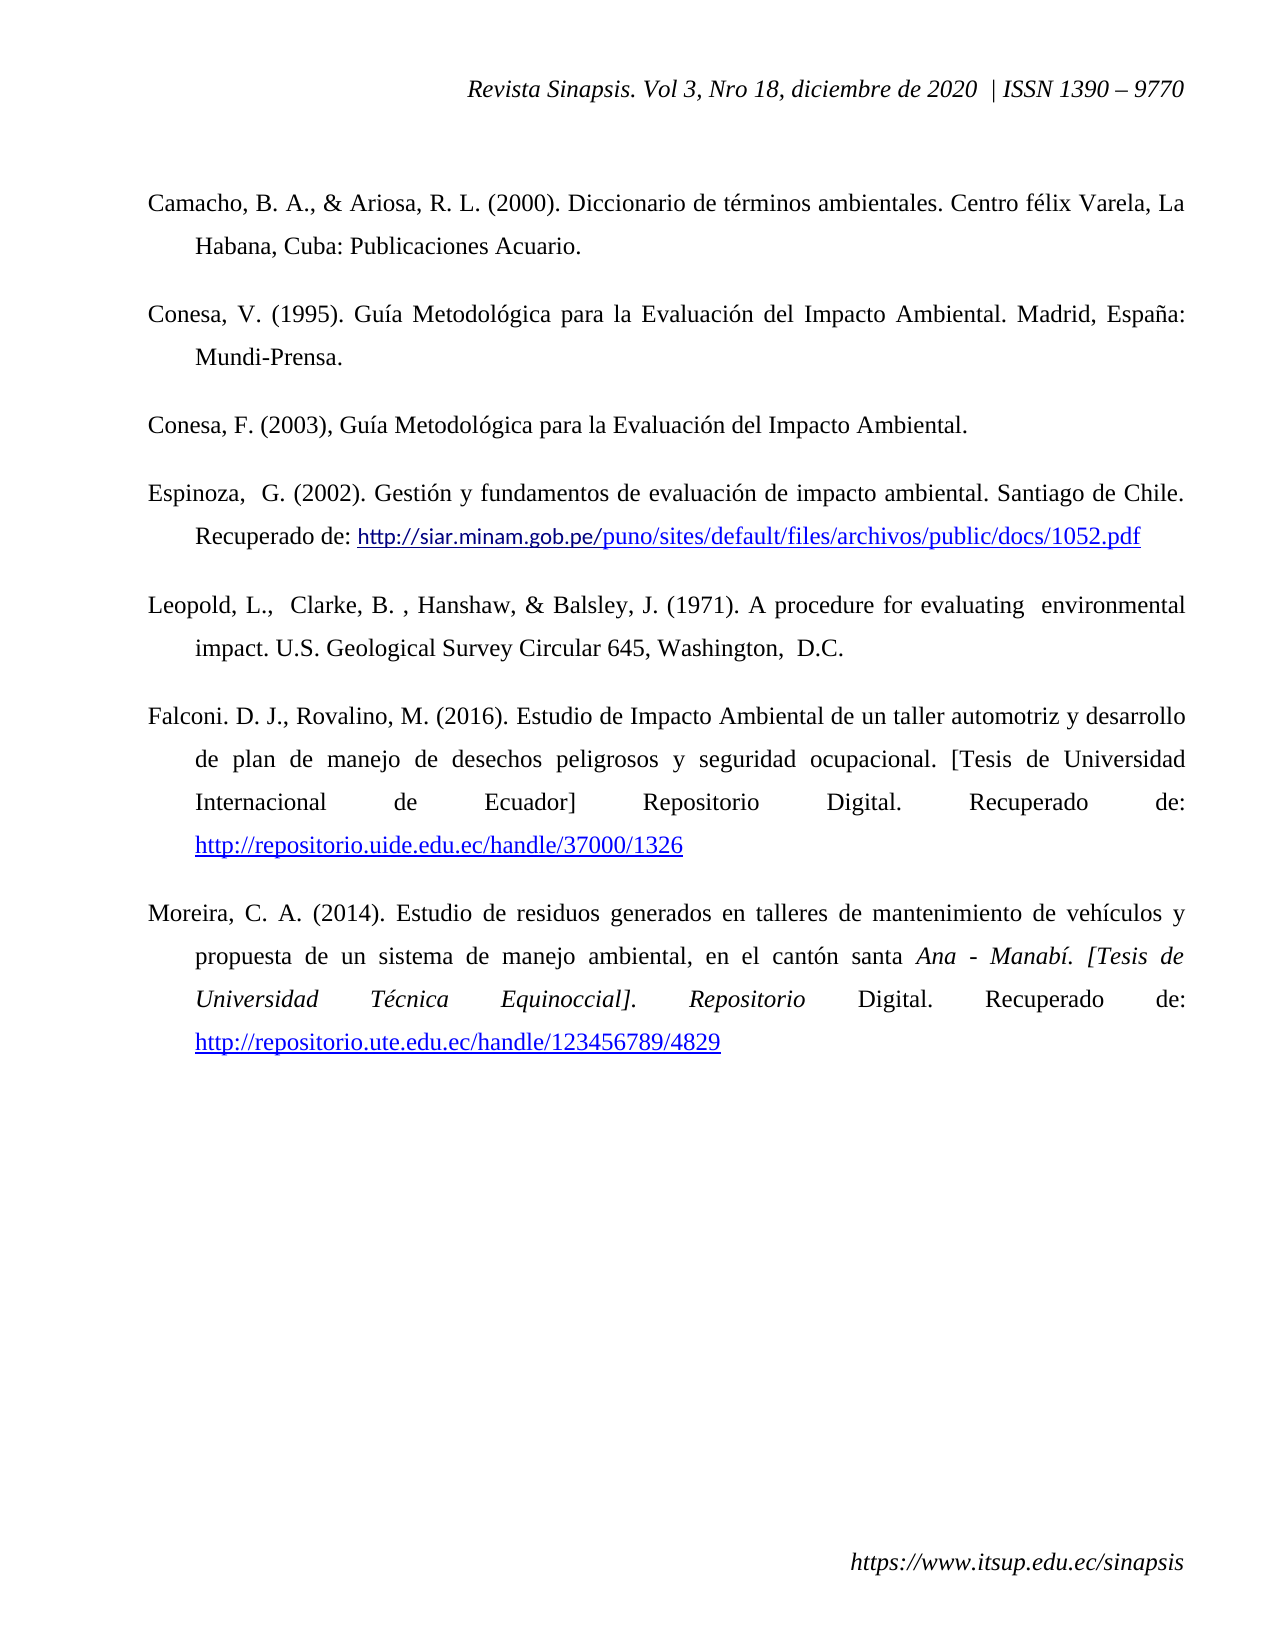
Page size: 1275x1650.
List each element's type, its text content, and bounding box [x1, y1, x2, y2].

text Leopold, L., Clarke, B. , Hanshaw, & Balsley, J. (1971). A procedure for evaluating environmental impact. U.S. Geological Survey Circular 645, Washington, D.C. [148, 590, 1186, 662]
text Camacho, B. A., & Ariosa, R. L. (2000). Diccionario de términos ambientales. Centro félix Varela, La Habana, Cuba: Publicaciones Acuario. [148, 188, 1186, 260]
text Conesa, V. (1995). Guía Metodológica para la Evaluación del Impacto Ambiental. Madrid, España: Mundi-Prensa. [148, 299, 1186, 371]
text Moreira, C. A. (2014). Estudio de residuos generados en talleres de mantenimiento de vehículos y propuesta de un sistema de manejo ambiental, en el cantón santa Ana - Manabí. [Tesis de Universidad Técnica Equinoccial]. Repositorio Digital. Recuperado de: http://repositorio.ute.edu.ec/handle/123456789/4829 [148, 898, 1186, 1056]
text Espinoza, G. (2002). Gestión y fundamentos de evaluación de impacto ambiental. Santiago de Chile. Recuperado de: http://siar.minam.gob.pe/puno/sites/default/files/archivos/public/docs/1052.pdf [148, 478, 1186, 551]
text Falconi. D. J., Rovalino, M. (2016). Estudio de Impacto Ambiental de un taller automotriz y desarrollo de plan de manejo de desechos peligrosos y seguridad ocupacional. [Tesis de Universidad Internacional de Ecuador] Repositorio Digital. Recuperado de: http://repositorio.uide.edu.ec/handle/37000/1326 [148, 701, 1186, 859]
text Conesa, F. (2003), Guía Metodológica para la Evaluación del Impacto Ambiental. [148, 410, 1186, 439]
